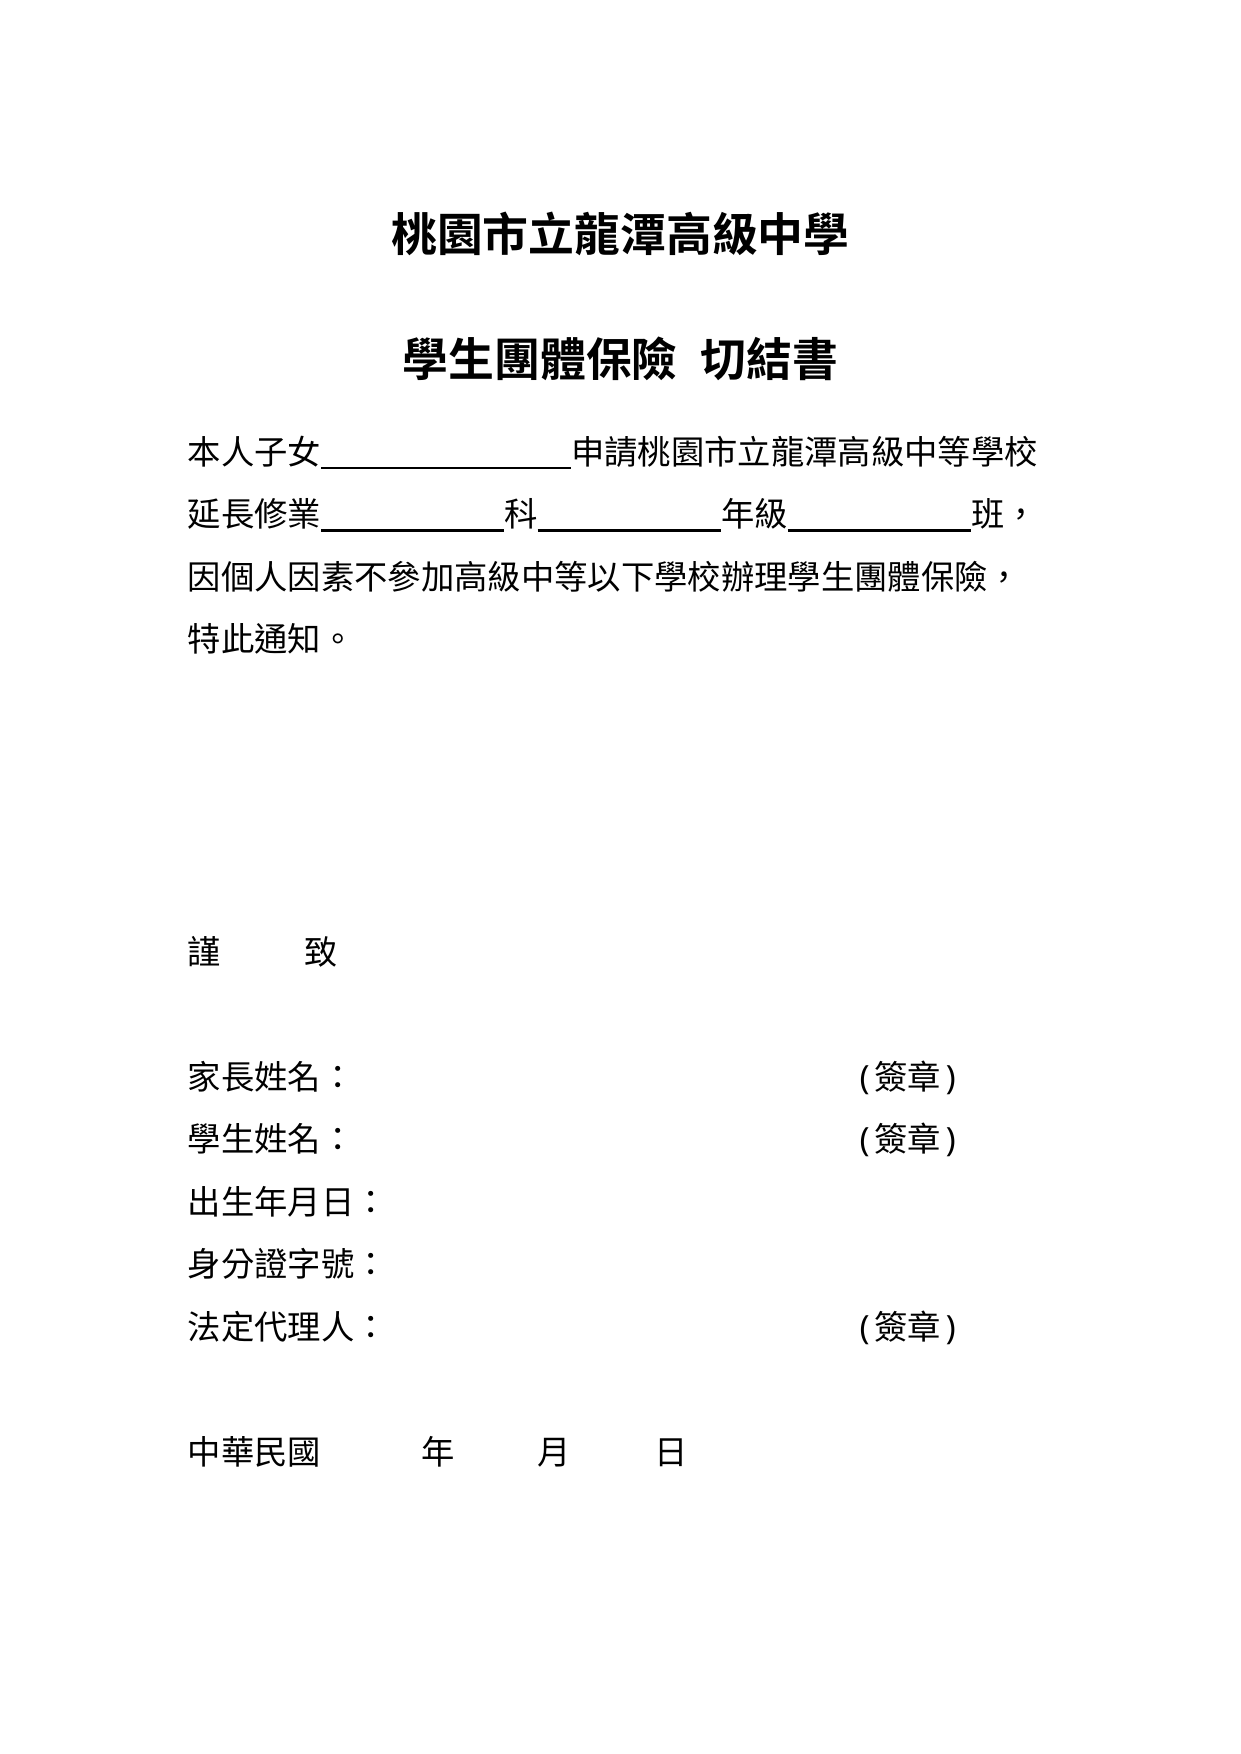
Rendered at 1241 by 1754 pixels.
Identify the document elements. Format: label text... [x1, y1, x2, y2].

text 法定代理人： (簽章) [187, 1283, 1053, 1346]
text 學生團體保險 切結書 [187, 283, 1053, 408]
text 桃園市立龍潭高級中學 [187, 158, 1053, 283]
text 中華民國 年 月 日 [187, 1408, 1053, 1471]
text 家長姓名： (簽章) [187, 1033, 1053, 1096]
text 本人子女 申請桃園市立龍潭高級中等學校延長修業 科 年級 班，因個人因素不參加高級中等以下學校辦理學生團體保險，特此通知。 [187, 408, 1053, 658]
text 謹 致 [187, 908, 1053, 971]
text 身分證字號： [187, 1221, 1053, 1283]
text 出生年月日： [187, 1158, 1053, 1221]
text 學生姓名： (簽章) [187, 1096, 1053, 1158]
